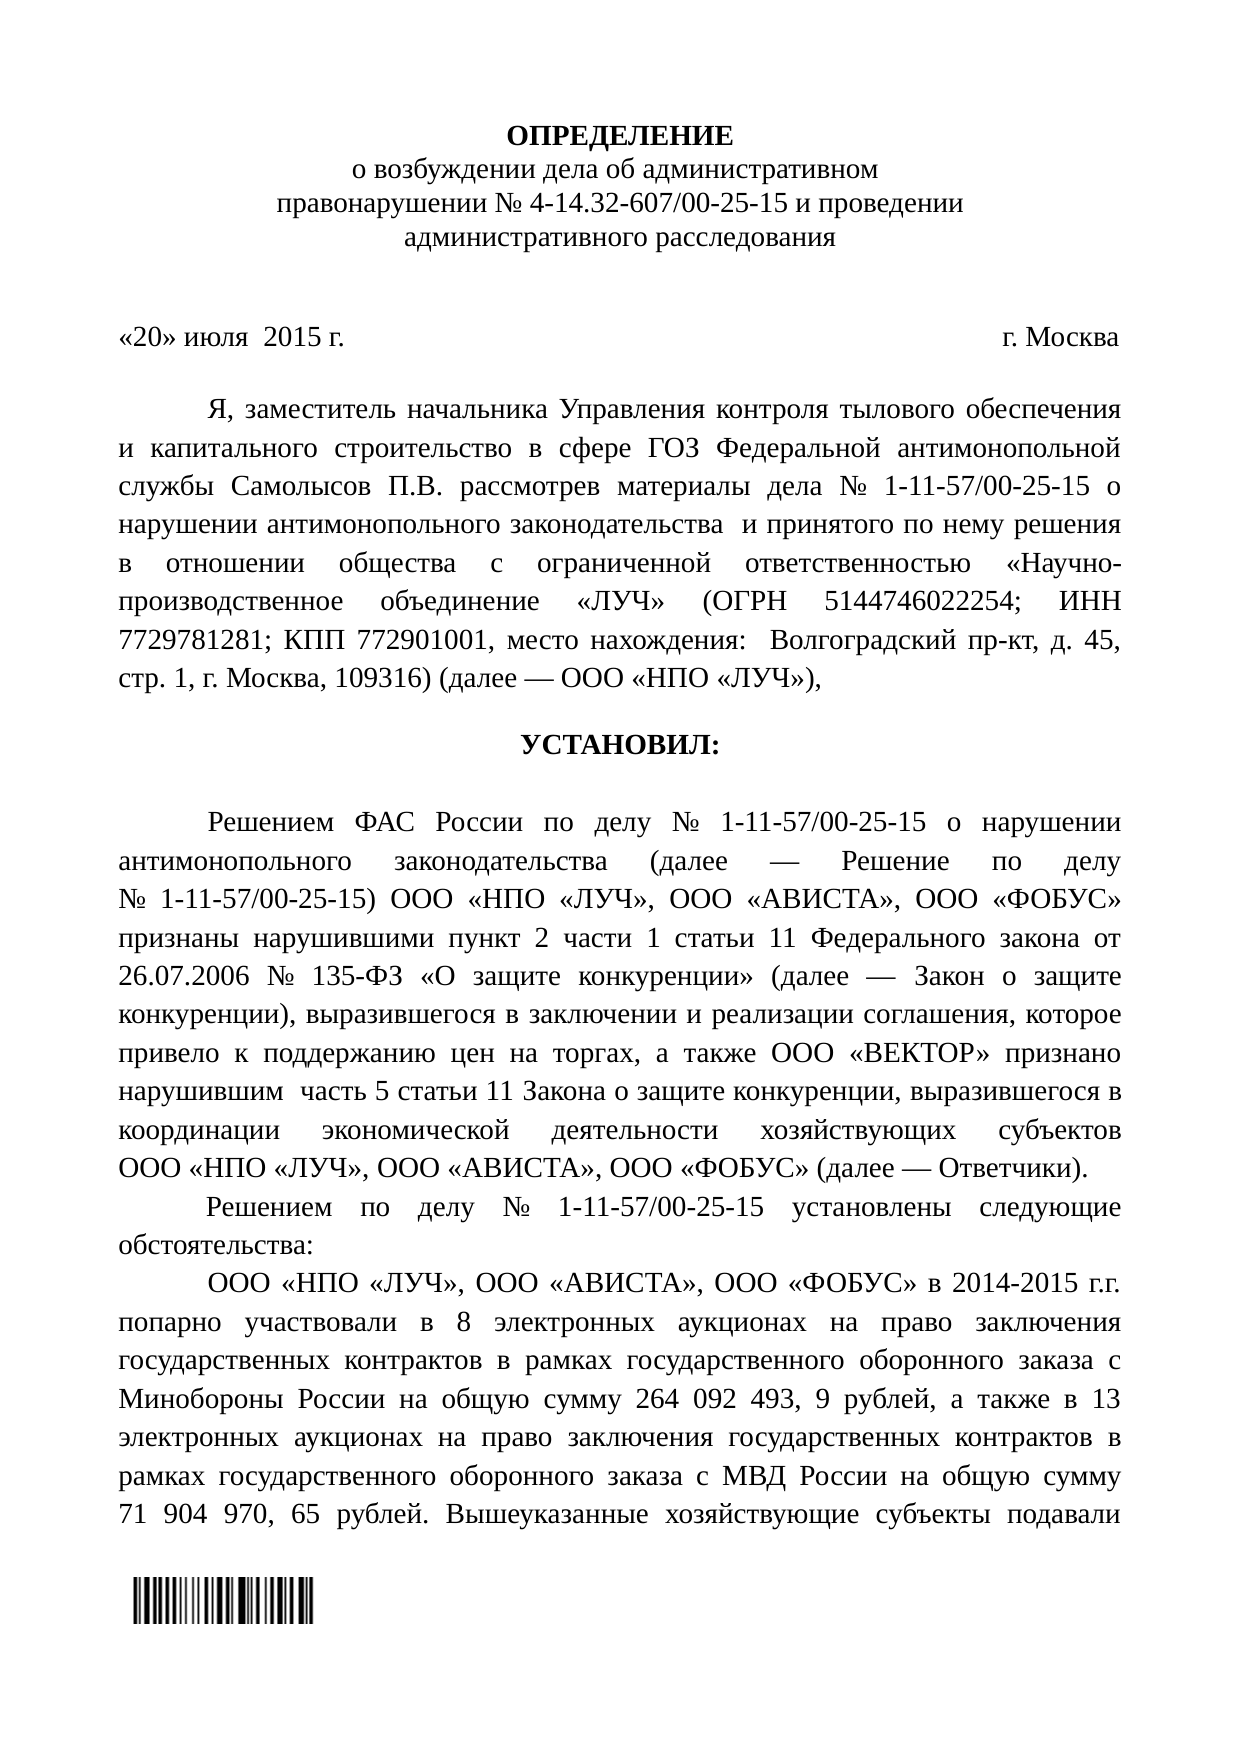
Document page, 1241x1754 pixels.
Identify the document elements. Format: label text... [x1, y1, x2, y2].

table_header [472, 319, 825, 353]
table_header г. Москва [825, 319, 1119, 353]
text УСТАНОВИЛ: [118, 727, 1122, 761]
text Решением по делу № 1-11-57/00-25-15 установлены следующие обстоятельства: [118, 1184, 1122, 1261]
list ООО «НПО «ЛУЧ», ООО «АВИСТА», ООО «ФОБУС» в 2014-2015 г.г. попарно участвовали в 8 электронных аукционах на право заключения государственных контрактов в рамках государственного оборонного заказа с Минобороны России на общую сумму 264 092 493, 9 рублей, а также в 13 электронных аукционах на право заключения государственных контрактов в рамках государственного оборонного заказа с МВД России на общую сумму 71 904 970, 65 рублей. Вышеуказанные хозяйствующие субъекты подавали [118, 1261, 1122, 1530]
text ОПРЕДЕЛЕНИЕ [118, 118, 1122, 152]
table_header «20» июля 2015 г. [118, 319, 472, 353]
picture [118, 1577, 331, 1624]
text правонарушении № 4-14.32-607/00-25-15 и проведении [118, 185, 1122, 219]
text административного расследования [118, 219, 1122, 252]
text Решением ФАС России по делу № 1-11-57/00-25-15 о нарушении антимонопольного законодательства (далее — Решение по делу № 1-11-57/00-25-15) ООО «НПО «ЛУЧ», ООО «АВИСТА», ООО «ФОБУС» признаны нарушившими пункт 2 части 1 статьи 11 Федерального закона от 26.07.2006 № 135-ФЗ «О защите конкуренции» (далее — Закон о защите конкуренции), выразившегося в заключении и реализации соглашения, которое привело к поддержанию цен на торгах, а также ООО «ВЕКТОР» признано нарушившим часть 5 статьи 11 Закона о защите конкуренции, выразившегося в координации экономической деятельности хозяйствующих субъектов ООО «НПО «ЛУЧ», ООО «АВИСТА», ООО «ФОБУС» (далее — Ответчики). [118, 799, 1122, 1184]
text о возбуждении дела об административном [118, 152, 1112, 185]
text Я, заместитель начальника Управления контроля тылового обеспечения и капитального строительство в сфере ГОЗ Федеральной антимонопольной службы Самолысов П.В. рассмотрев материалы дела № 1-11-57/00-25-15 о нарушении антимонопольного законодательства и принятого по нему решения в отношении общества с ограниченной ответственностью «Научно-производственное объединение «ЛУЧ» (ОГРН 5144746022254; ИНН 7729781281; КПП 772901001, место нахождения: Волгоградский пр-кт, д. 45, стр. 1, г. Москва, 109316) (далее — ООО «НПО «ЛУЧ»), [118, 386, 1122, 694]
